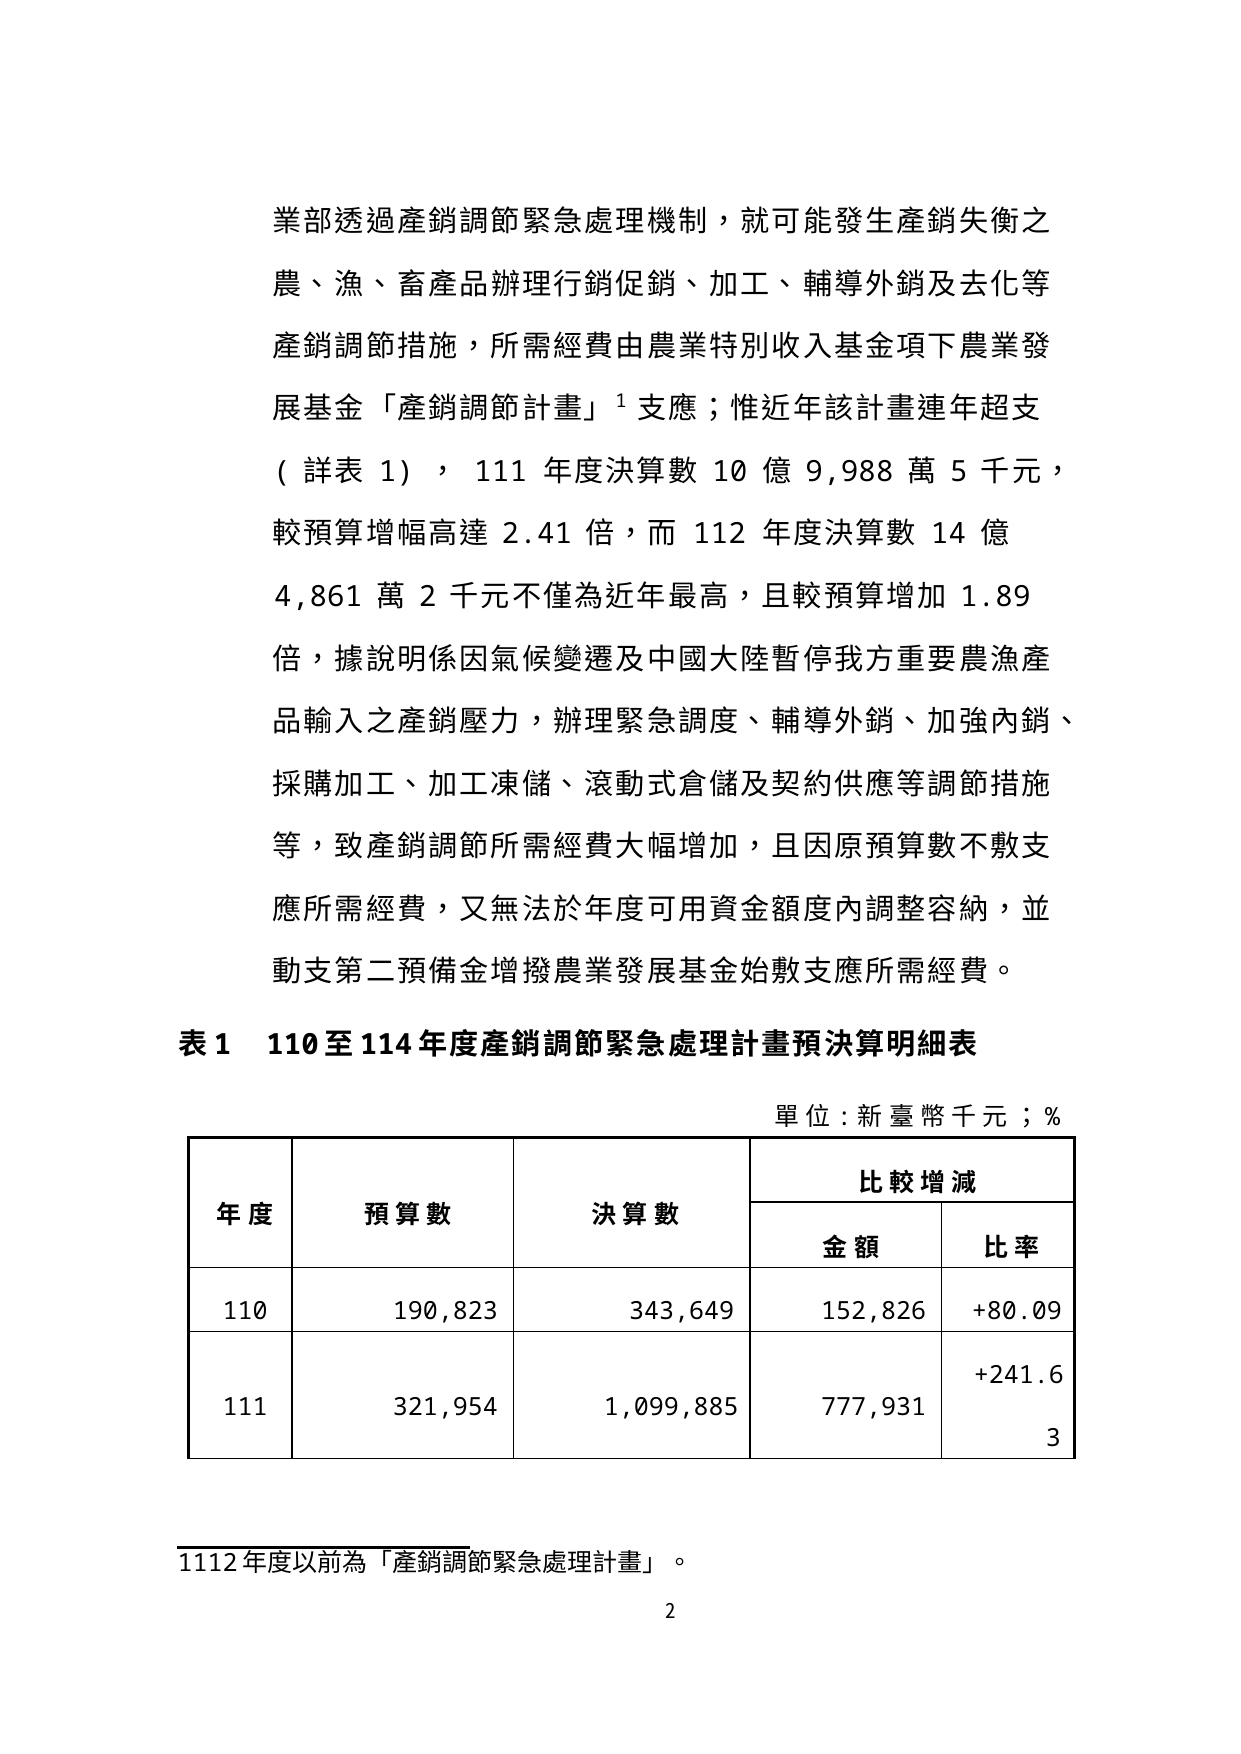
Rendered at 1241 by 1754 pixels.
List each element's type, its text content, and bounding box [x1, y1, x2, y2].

table_cell 152,826 [751, 1268, 941, 1331]
table_cell 343,649 [514, 1268, 749, 1331]
table_cell 比率 [942, 1203, 1073, 1267]
table_cell 111 [190, 1332, 291, 1457]
table_header 年度 [190, 1139, 291, 1267]
table_cell 1,099,885 [514, 1332, 749, 1457]
table_cell 190,823 [293, 1268, 513, 1331]
table_cell 110 [190, 1268, 291, 1331]
table_cell 777,931 [751, 1332, 941, 1457]
table_header 決算數 [514, 1139, 749, 1267]
text 單位:新臺幣千元；% [177, 1073, 1063, 1136]
table_header 預算數 [293, 1139, 513, 1267]
table_cell +80.09 [942, 1268, 1073, 1331]
table_cell 金額 [751, 1203, 941, 1267]
text 表1 110至114年度產銷調節緊急處理計畫預決算明細表 [177, 1000, 1063, 1063]
table_header 比較增減 [751, 1139, 1073, 1201]
text 為穩定農產品市場價格，維護農民與消費者權益，農業部透過產銷調節緊急處理機制，就可能發生產銷失衡之農、漁、畜產品辦理行銷促銷、加工、輔導外銷及去化等產銷調節措施，所需經費由農業特別收入基金項下農業發展基金「產銷調節計畫」支應；惟近年該計畫連年超支(詳表1)，111年度決算數10億9,988萬5千元，較預算增幅高達2.41倍，而112年度決算數14億4,861萬2千元不僅為近年最高，且較預算增加1.89倍，據說明係因氣候變遷及中國大陸暫停我方重要農漁產品輸入之產銷壓力，辦理緊急調度、輔導外銷、加強內銷、採購加工、加工凍儲、滾動式倉儲及契約供應等調節措施等，致產銷調節所需經費大幅增加，且因原預算數不敷支應所需經費，又無法於年度可用資金額度內調整容納，並動支第二預備金增撥農業發展基金始敷支應所需經費。 [266, 177, 1063, 990]
text 112年度以前為「產銷調節緊急處理計畫」。 [177, 1548, 1063, 1577]
table_cell +241.63 [942, 1332, 1073, 1457]
table_cell 321,954 [293, 1332, 513, 1457]
